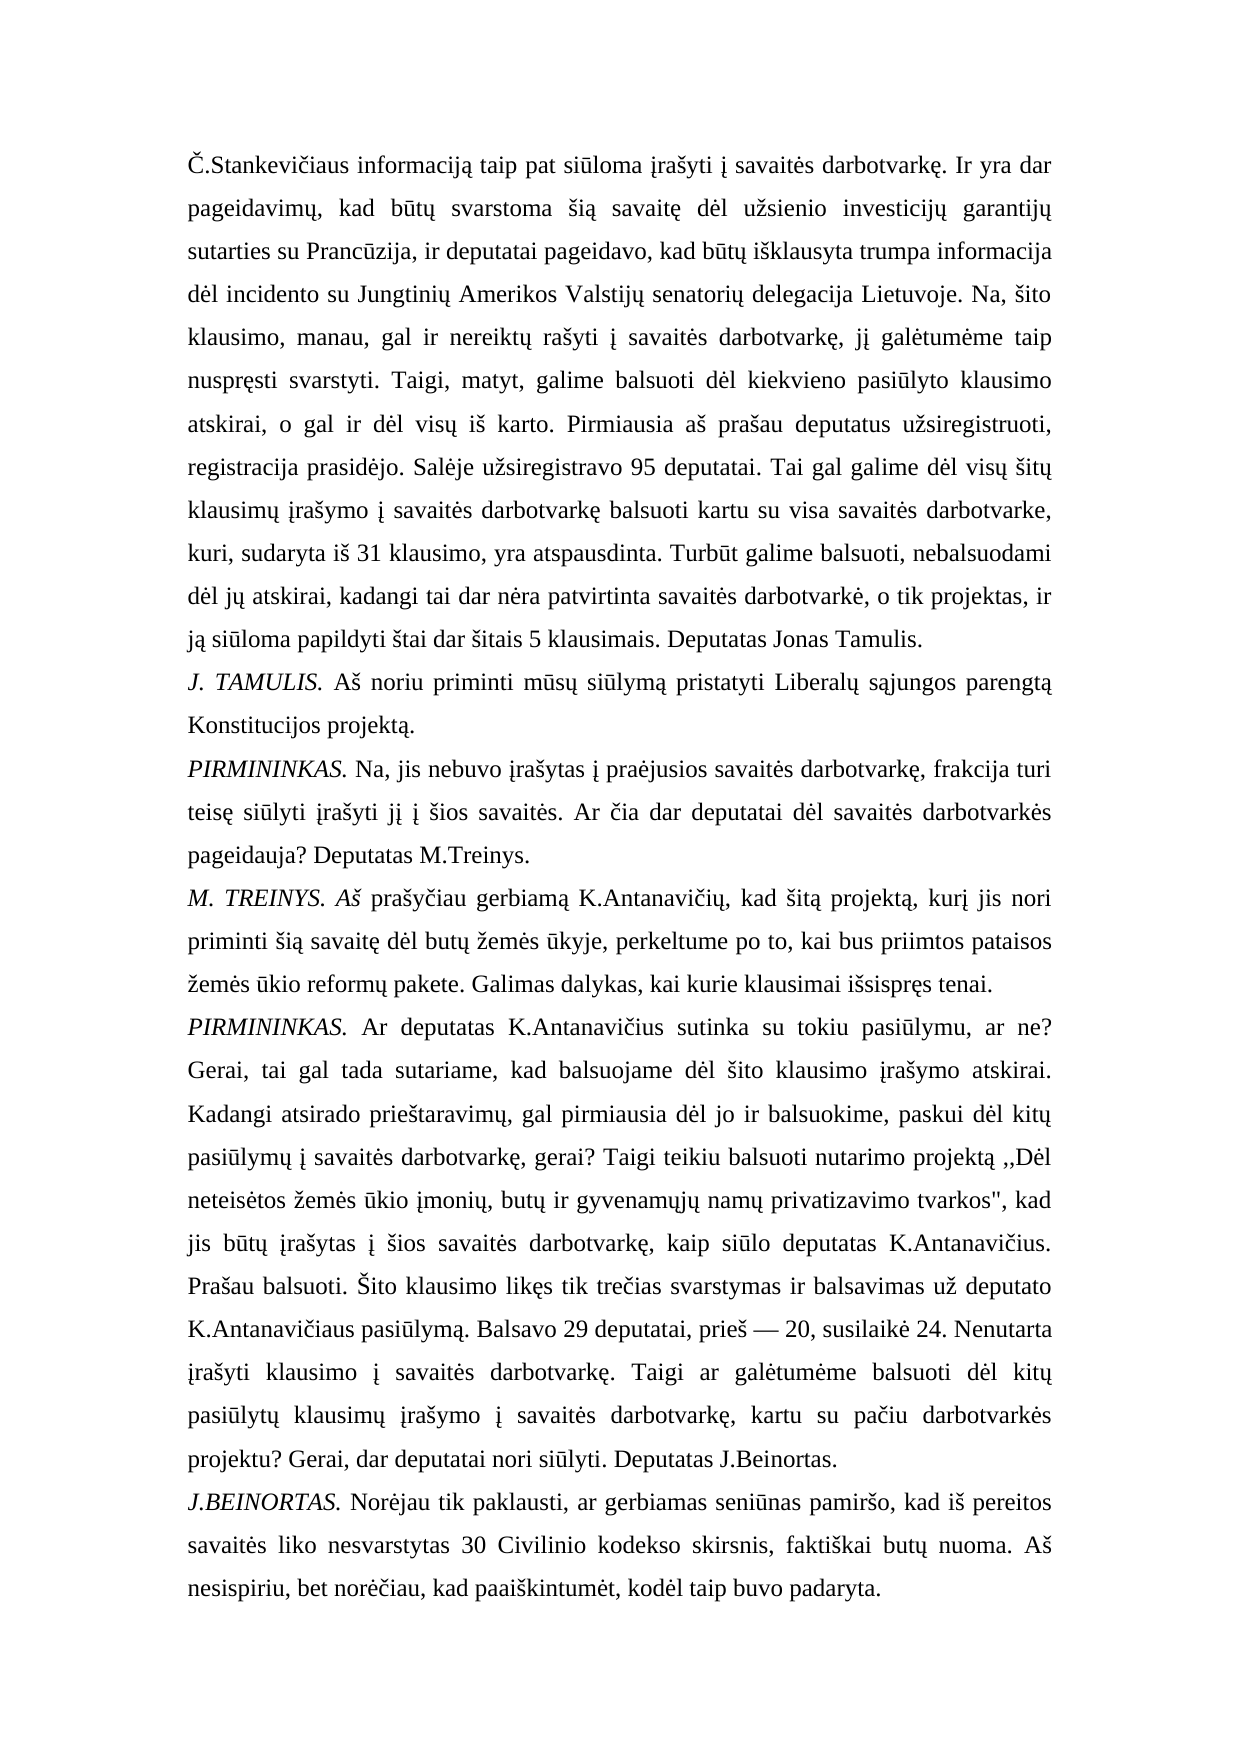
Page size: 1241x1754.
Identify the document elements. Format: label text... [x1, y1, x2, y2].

text PIRMININKAS. Na, jis nebuvo įrašytas į praėjusios savaitės darbotvarkę, frakcija turi teisę siūlyti įrašyti jį į šios savaitės. Ar čia dar deputatai dėl savaitės darbotvarkės pageidauja? Deputatas M.Treinys. [187, 754, 1053, 869]
text J. TAMULIS. Aš noriu priminti mūsų siūlymą pristatyti Liberalų sąjungos parengtą Konstitucijos projektą. [187, 667, 1053, 739]
text PIRMININKAS. Ar deputatas K.Antanavičius sutinka su tokiu pasiūlymu, ar ne? Gerai, tai gal tada sutariame, kad balsuojame dėl šito klausimo įrašymo atskirai. Kadangi atsirado prieštaravimų, gal pirmiausia dėl jo ir balsuokime, paskui dėl kitų pasiūlymų į savaitės darbotvarkę, gerai? Taigi teikiu balsuoti nutarimo projektą ,,Dėl neteisėtos žemės ūkio įmonių, butų ir gyvenamųjų namų privatizavimo tvarkos", kad jis būtų įrašytas į šios savaitės darbotvarkę, kaip siūlo deputatas K.Antanavičius. Prašau balsuoti. Šito klausimo likęs tik trečias svarstymas ir balsavimas už deputato K.Antanavičiaus pasiūlymą. Balsavo 29 deputatai, prieš — 20, susilaikė 24. Nenutarta įrašyti klausimo į savaitės darbotvarkę. Taigi ar galėtumėme balsuoti dėl kitų pasiūlytų klausimų įrašymo į savaitės darbotvarkę, kartu su pačiu darbotvarkės projektu? Gerai, dar deputatai nori siūlyti. Deputatas J.Beinortas. [187, 1012, 1053, 1472]
text M. TREINYS. Aš prašyčiau gerbiamą K.Antanavičių, kad šitą projektą, kurį jis nori priminti šią savaitę dėl butų žemės ūkyje, perkeltume po to, kai bus priimtos pataisos žemės ūkio reformų pakete. Galimas dalykas, kai kurie klausimai išsispręs tenai. [187, 883, 1053, 998]
text Č.Stankevičiaus informaciją taip pat siūloma įrašyti į savaitės darbotvarkę. Ir yra dar pageidavimų, kad būtų svarstoma šią savaitę dėl užsienio investicijų garantijų sutarties su Prancūzija, ir deputatai pageidavo, kad būtų išklausyta trumpa informacija dėl incidento su Jungtinių Amerikos Valstijų senatorių delegacija Lietuvoje. Na, šito klausimo, manau, gal ir nereiktų rašyti į savaitės darbotvarkę, jį galėtumėme taip nuspręsti svarstyti. Taigi, matyt, galime balsuoti dėl kiekvieno pasiūlyto klausimo atskirai, o gal ir dėl visų iš karto. Pirmiausia aš prašau deputatus užsiregistruoti, registracija prasidėjo. Salėje užsiregistravo 95 deputatai. Tai gal galime dėl visų šitų klausimų įrašymo į savaitės darbotvarkę balsuoti kartu su visa savaitės darbotvarke, kuri, sudaryta iš 31 klausimo, yra atspausdinta. Turbūt galime balsuoti, nebalsuodami dėl jų atskirai, kadangi tai dar nėra patvirtinta savaitės darbotvarkė, o tik projektas, ir ją siūloma papildyti štai dar šitais 5 klausimais. Deputatas Jonas Tamulis. [187, 150, 1053, 653]
text J.BEINORTAS. Norėjau tik paklausti, ar gerbiamas seniūnas pamiršo, kad iš pereitos savaitės liko nesvarstytas 30 Civilinio kodekso skirsnis, faktiškai butų nuoma. Aš nesispiriu, bet norėčiau, kad paaiškintumėt, kodėl taip buvo padaryta. [187, 1487, 1053, 1602]
